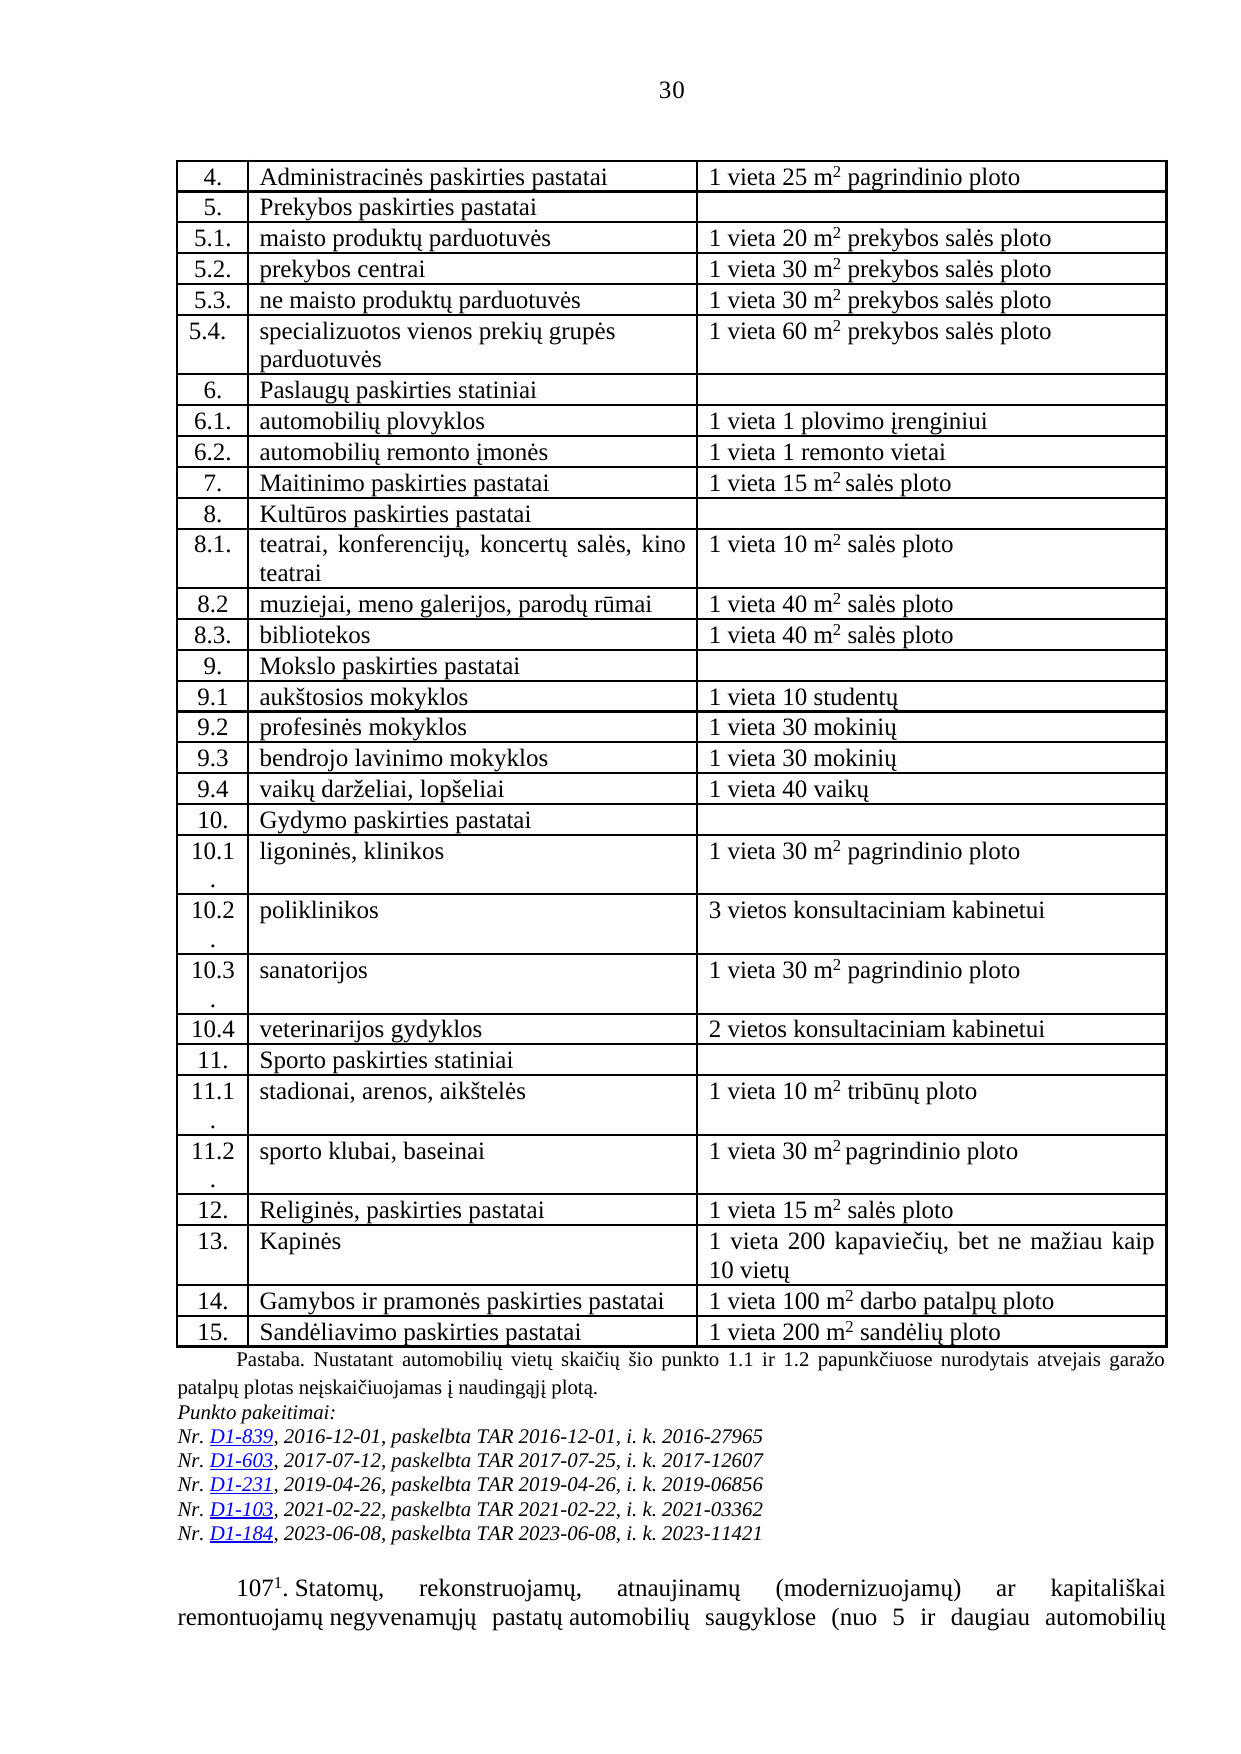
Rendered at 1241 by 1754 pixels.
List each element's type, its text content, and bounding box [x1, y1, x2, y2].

table_cell 7. [178, 468, 247, 497]
text Punkto pakeitimai: [177, 1400, 1166, 1424]
text Nr. D1-184, 2023-06-08, paskelbta TAR 2023-06-08, i. k. 2023-11421 [177, 1521, 1166, 1544]
table_cell 13. [178, 1226, 247, 1284]
table_cell 5.4. [178, 316, 247, 373]
table_cell 1 vieta 15 m2 salės ploto [698, 1195, 1165, 1224]
table_cell Religinės, paskirties pastatai [249, 1195, 696, 1224]
table_cell 5.1. [178, 223, 247, 252]
table_cell 6.1. [178, 406, 247, 435]
table_cell 1 vieta 40 vaikų [698, 774, 1165, 803]
table_cell [698, 375, 1165, 404]
table_cell Prekybos paskirties pastatai [249, 193, 696, 221]
table_cell Kultūros paskirties pastatai [249, 499, 696, 527]
table_cell 10.1. [178, 836, 247, 893]
table_cell 1 vieta 1 plovimo įrenginiui [698, 406, 1165, 435]
table_cell 11. [178, 1045, 247, 1074]
table_cell 1 vieta 20 m2 prekybos salės ploto [698, 223, 1165, 252]
text 1071. Statomų, rekonstruojamų, atnaujinamų (modernizuojamų) ar kapitališkai remontuojamų negyvenamųjų pastatų automobilių saugyklose (nuo 5 ir daugiau automobilių [177, 1573, 1166, 1631]
table_cell Kapinės [249, 1226, 696, 1284]
table_cell profesinės mokyklos [249, 713, 696, 741]
table_cell 6. [178, 375, 247, 404]
table_cell 1 vieta 30 mokinių [698, 743, 1165, 772]
table_cell 2 vietos konsultaciniam kabinetui [698, 1015, 1165, 1043]
table_cell 5.2. [178, 254, 247, 283]
table_cell 8.2 [178, 589, 247, 618]
text Nr. D1-839, 2016-12-01, paskelbta TAR 2016-12-01, i. k. 2016-27965 [177, 1424, 1166, 1448]
text Nr. D1-603, 2017-07-12, paskelbta TAR 2017-07-25, i. k. 2017-12607 [177, 1448, 1166, 1472]
table_cell bibliotekos [249, 620, 696, 649]
table_cell Paslaugų paskirties statiniai [249, 375, 696, 404]
table_cell 3 vietos konsultaciniam kabinetui [698, 895, 1165, 953]
text Pastaba. Nustatant automobilių vietų skaičių šio punkto 1.1 ir 1.2 papunkčiuose nurodytais atvejais garažo patalpų plotas neįskaičiuojamas į naudingąjį plotą. [177, 1348, 1166, 1400]
table_cell muziejai, meno galerijos, parodų rūmai [249, 589, 696, 618]
table_cell 14. [178, 1286, 247, 1314]
table_cell 10. [178, 805, 247, 834]
table_cell 1 vieta 60 m2 prekybos salės ploto [698, 316, 1165, 373]
table_cell 10.2. [178, 895, 247, 953]
table_cell sporto klubai, baseinai [249, 1136, 696, 1193]
table_cell 10.4 [178, 1015, 247, 1043]
table_cell ne maisto produktų parduotuvės [249, 285, 696, 314]
table_cell [698, 1045, 1165, 1074]
table_cell Mokslo paskirties pastatai [249, 651, 696, 679]
table_cell stadionai, arenos, aikštelės [249, 1076, 696, 1134]
table_cell Maitinimo paskirties pastatai [249, 468, 696, 497]
table_cell specializuotos vienos prekių grupės parduotuvės [249, 316, 696, 373]
table_cell 1 vieta 30 m2 prekybos salės ploto [698, 285, 1165, 314]
table_cell 9.3 [178, 743, 247, 772]
table_cell 6.2. [178, 437, 247, 466]
table_cell 9.2 [178, 713, 247, 741]
table_cell vaikų darželiai, lopšeliai [249, 774, 696, 803]
table_cell 1 vieta 30 m2 pagrindinio ploto [698, 1136, 1165, 1193]
table_cell 11.2. [178, 1136, 247, 1193]
table_cell Gydymo paskirties pastatai [249, 805, 696, 834]
table_cell 1 vieta 25 m2 pagrindinio ploto [698, 162, 1165, 190]
table_cell 1 vieta 15 m2 salės ploto [698, 468, 1165, 497]
table_cell 1 vieta 40 m2 salės ploto [698, 589, 1165, 618]
table_cell 1 vieta 30 m2 pagrindinio ploto [698, 955, 1165, 1012]
table_cell sanatorijos [249, 955, 696, 1012]
table_cell [698, 193, 1165, 221]
table_cell [698, 499, 1165, 527]
table_cell 15. [178, 1317, 247, 1345]
table_cell automobilių plovyklos [249, 406, 696, 435]
table_cell 1 vieta 100 m2 darbo patalpų ploto [698, 1286, 1165, 1314]
table_cell ligoninės, klinikos [249, 836, 696, 893]
table_cell 1 vieta 30 m2 pagrindinio ploto [698, 836, 1165, 893]
table_cell 12. [178, 1195, 247, 1224]
table_cell 1 vieta 10 m2 tribūnų ploto [698, 1076, 1165, 1134]
table_cell Sandėliavimo paskirties pastatai [249, 1317, 696, 1345]
table_cell 1 vieta 10 studentų [698, 682, 1165, 710]
table_cell 8. [178, 499, 247, 527]
table_cell 1 vieta 200 kapaviečių, bet ne mažiau kaip 10 vietų [698, 1226, 1165, 1284]
table_cell poliklinikos [249, 895, 696, 953]
table_cell 1 vieta 200 m2 sandėlių ploto [698, 1317, 1165, 1345]
table_cell 9.1 [178, 682, 247, 710]
table_cell 4. [178, 162, 247, 190]
text Nr. D1-231, 2019-04-26, paskelbta TAR 2019-04-26, i. k. 2019-06856 [177, 1472, 1166, 1496]
table_cell [698, 805, 1165, 834]
table_cell teatrai, konferencijų, koncertų salės, kino teatrai [249, 530, 696, 587]
table_cell 8.1. [178, 530, 247, 587]
table_cell veterinarijos gydyklos [249, 1015, 696, 1043]
table_cell bendrojo lavinimo mokyklos [249, 743, 696, 772]
table_cell Sporto paskirties statiniai [249, 1045, 696, 1074]
table_cell 1 vieta 40 m2 salės ploto [698, 620, 1165, 649]
table_cell 5.3. [178, 285, 247, 314]
table_cell [698, 651, 1165, 679]
table_cell prekybos centrai [249, 254, 696, 283]
table_cell 8.3. [178, 620, 247, 649]
table_cell 9. [178, 651, 247, 679]
table_cell 1 vieta 30 m2 prekybos salės ploto [698, 254, 1165, 283]
table_cell aukštosios mokyklos [249, 682, 696, 710]
table_cell automobilių remonto įmonės [249, 437, 696, 466]
table_cell Administracinės paskirties pastatai [249, 162, 696, 190]
table_cell 1 vieta 1 remonto vietai [698, 437, 1165, 466]
table_cell 9.4 [178, 774, 247, 803]
table_cell Gamybos ir pramonės paskirties pastatai [249, 1286, 696, 1314]
table_cell 5. [178, 193, 247, 221]
table_cell 10.3. [178, 955, 247, 1012]
text Nr. D1-103, 2021-02-22, paskelbta TAR 2021-02-22, i. k. 2021-03362 [177, 1496, 1166, 1521]
table_cell 1 vieta 10 m2 salės ploto [698, 530, 1165, 587]
table_cell 1 vieta 30 mokinių [698, 713, 1165, 741]
table_cell maisto produktų parduotuvės [249, 223, 696, 252]
table_cell 11.1. [178, 1076, 247, 1134]
